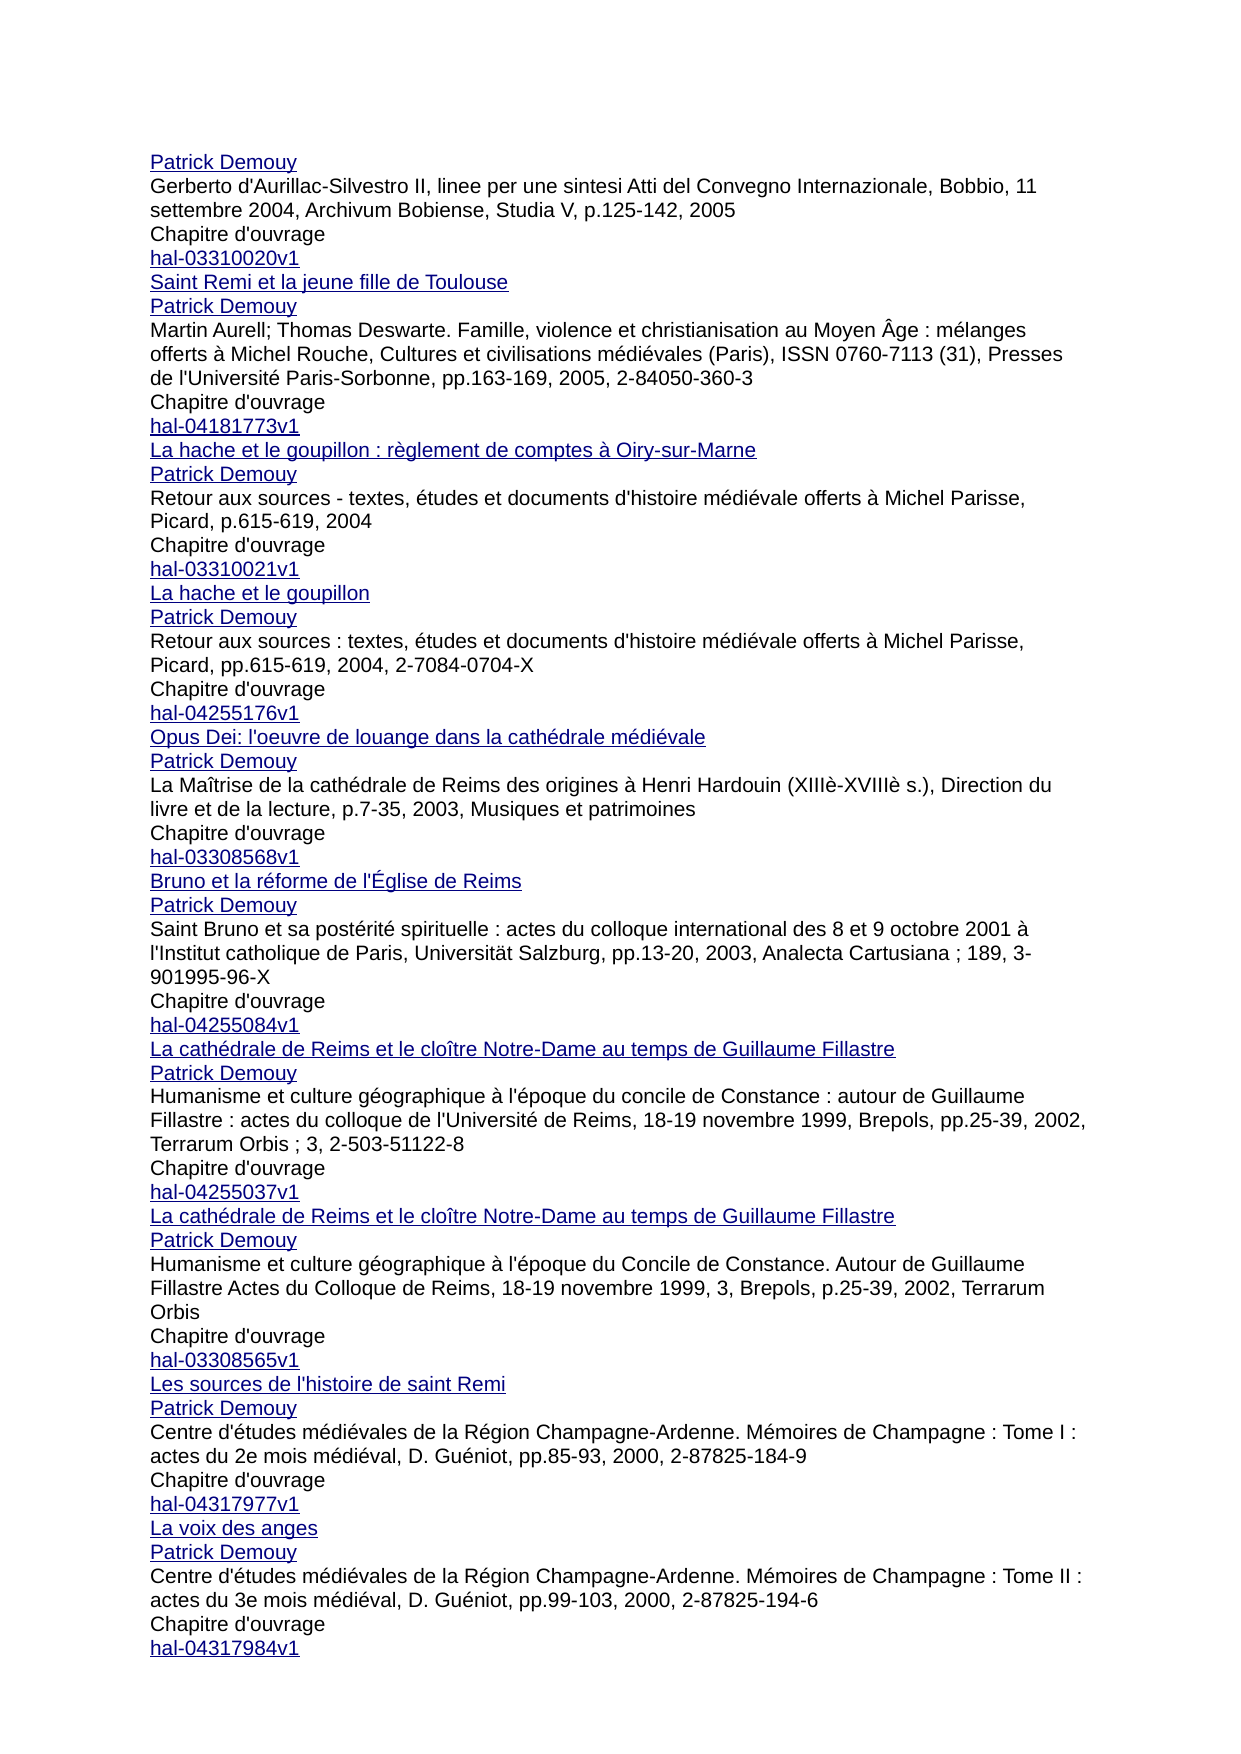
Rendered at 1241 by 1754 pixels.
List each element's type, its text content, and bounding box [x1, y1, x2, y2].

table_cell Saint Remi et la jeune fille de Toulouse Patrick Demouy Martin Aurell; Thomas Deswarte. Famille, violence et christianisation au Moyen Âge : mélanges offerts à Michel Rouche, Cultures et civilisations médiévales (Paris), ISSN 0760-7113 (31), Presses de l'Université Paris-Sorbonne, pp.163-169, 2005, 2-84050-360-3 Chapitre d'ouvrage hal-04181773v1 [150, 270, 1090, 437]
table_cell Opus Dei: l'oeuvre de louange dans la cathédrale médiévale Patrick Demouy La Maîtrise de la cathédrale de Reims des origines à Henri Hardouin (XIIIè-XVIIIè s.), Direction du livre et de la lecture, p.7-35, 2003, Musiques et patrimoines Chapitre d'ouvrage hal-03308568v1 [150, 725, 1090, 869]
table_cell Patrick Demouy Gerberto d'Aurillac-Silvestro II, linee per une sintesi Atti del Convegno Internazionale, Bobbio, 11 settembre 2004, Archivum Bobiense, Studia V, p.125-142, 2005 Chapitre d'ouvrage hal-03310020v1 [150, 150, 1090, 270]
table_cell La cathédrale de Reims et le cloître Notre-Dame au temps de Guillaume Fillastre Patrick Demouy Humanisme et culture géographique à l'époque du Concile de Constance. Autour de Guillaume Fillastre Actes du Colloque de Reims, 18-19 novembre 1999, 3, Brepols, p.25-39, 2002, Terrarum Orbis Chapitre d'ouvrage hal-03308565v1 [150, 1204, 1090, 1372]
table_cell La cathédrale de Reims et le cloître Notre-Dame au temps de Guillaume Fillastre Patrick Demouy Humanisme et culture géographique à l'époque du concile de Constance : autour de Guillaume Fillastre : actes du colloque de l'Université de Reims, 18-19 novembre 1999, Brepols, pp.25-39, 2002, Terrarum Orbis ; 3, 2-503-51122-8 Chapitre d'ouvrage hal-04255037v1 [150, 1036, 1090, 1204]
table_cell La voix des anges Patrick Demouy Centre d'études médiévales de la Région Champagne-Ardenne. Mémoires de Champagne : Tome II : actes du 3e mois médiéval, D. Guéniot, pp.99-103, 2000, 2-87825-194-6 Chapitre d'ouvrage hal-04317984v1 [150, 1516, 1090, 1659]
table_cell La hache et le goupillon : règlement de comptes à Oiry-sur-Marne Patrick Demouy Retour aux sources - textes, études et documents d'histoire médiévale offerts à Michel Parisse, Picard, p.615-619, 2004 Chapitre d'ouvrage hal-03310021v1 [150, 438, 1090, 581]
table_cell Les sources de l'histoire de saint Remi Patrick Demouy Centre d'études médiévales de la Région Champagne-Ardenne. Mémoires de Champagne : Tome I : actes du 2e mois médiéval, D. Guéniot, pp.85-93, 2000, 2-87825-184-9‎ Chapitre d'ouvrage hal-04317977v1 [150, 1372, 1090, 1516]
table_cell Bruno et la réforme de l'Église de Reims Patrick Demouy Saint Bruno et sa postérité spirituelle : actes du colloque international des 8 et 9 octobre 2001 à l'Institut catholique de Paris, Universität Salzburg, pp.13-20, 2003, Analecta Cartusiana ; 189, 3-901995-96-X Chapitre d'ouvrage hal-04255084v1 [150, 869, 1090, 1036]
table_cell La hache et le goupillon Patrick Demouy Retour aux sources : textes, études et documents d'histoire médiévale offerts à Michel Parisse, Picard, pp.615-619, 2004, 2-7084-0704-X Chapitre d'ouvrage hal-04255176v1 [150, 581, 1090, 725]
